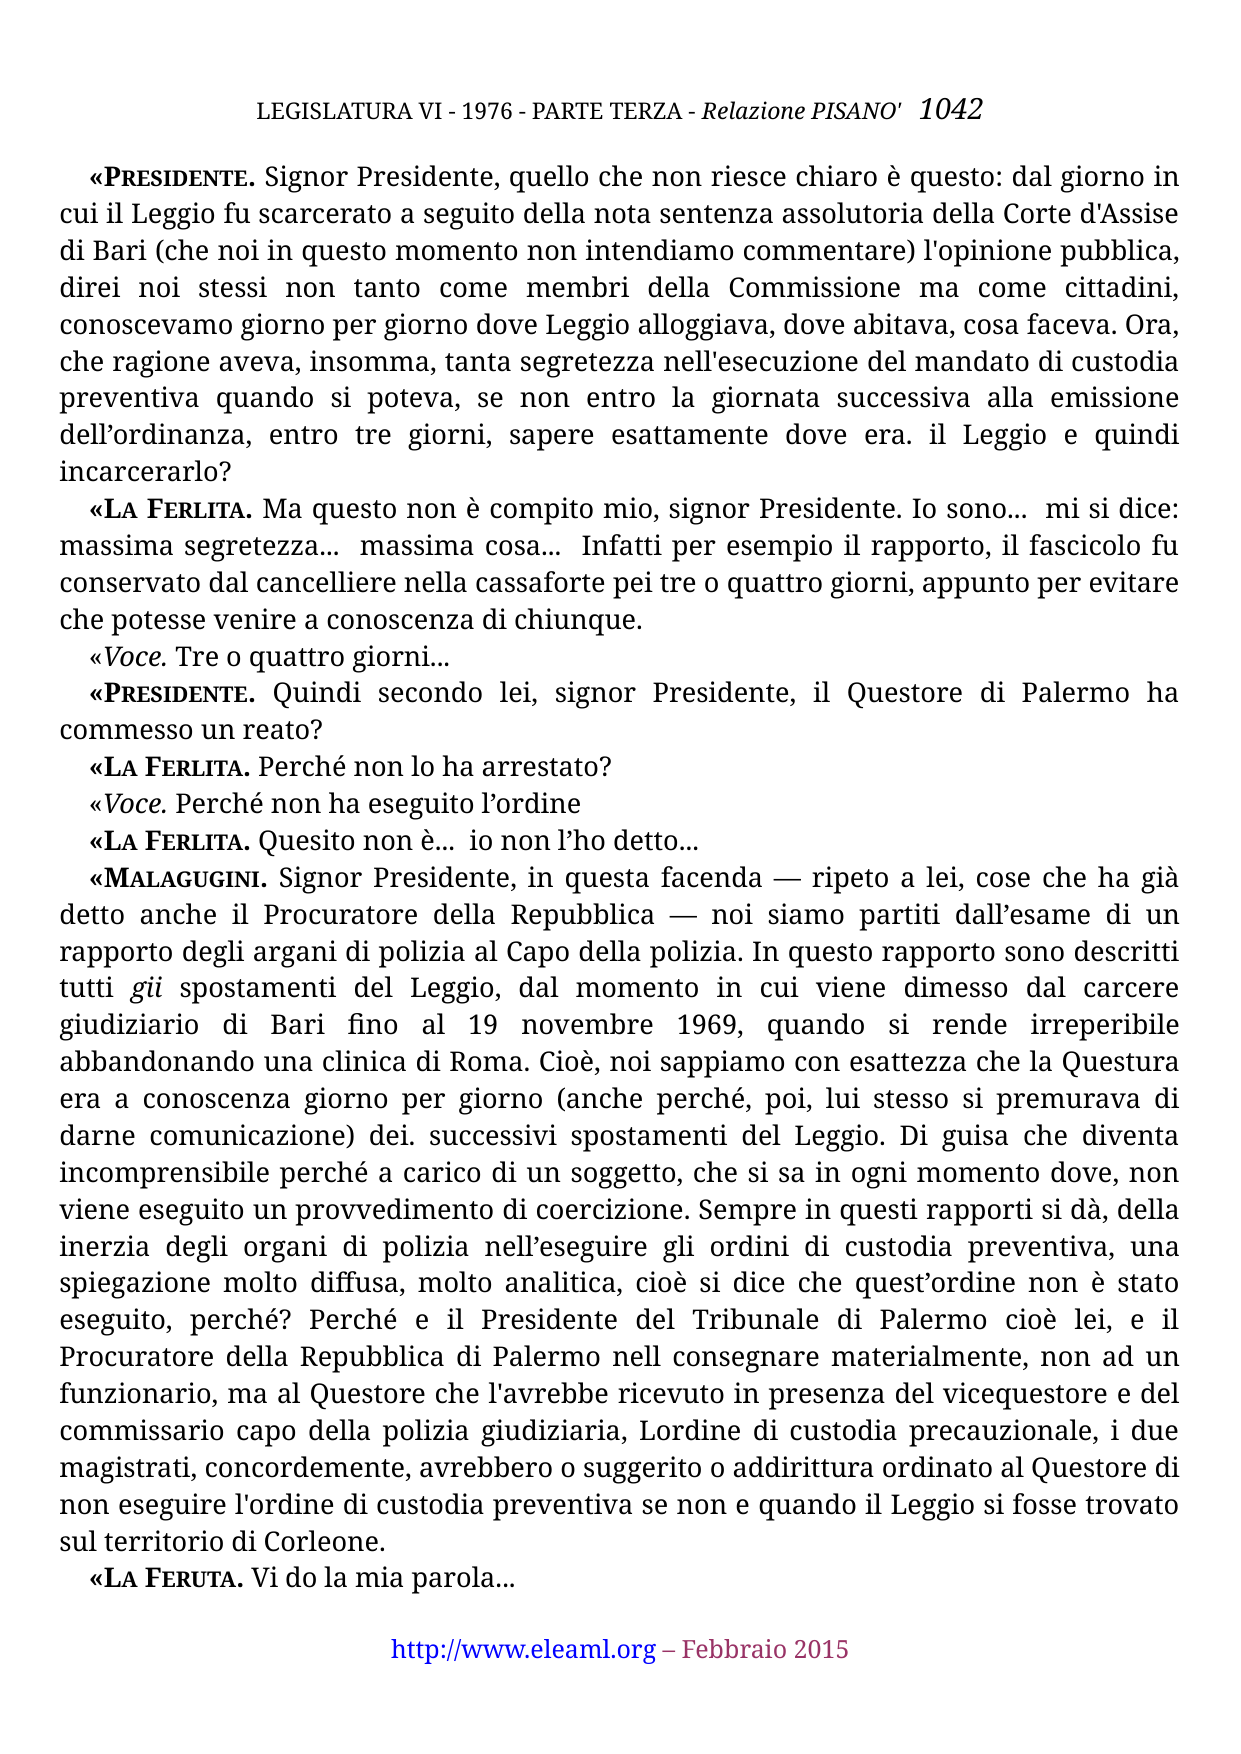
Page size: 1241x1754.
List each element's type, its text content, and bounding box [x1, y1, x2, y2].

text «Malagugini. Signor Presidente, in questa facenda — ripeto a lei, cose che ha già detto anche il Procuratore della Repubblica — noi siamo partiti dall’esame di un rapporto degli argani di polizia al Capo della polizia. In questo rapporto sono descritti tutti gii spostamenti del Leggio, dal momento in cui viene dimesso dal carcere giudiziario di Bari fino al 19 novembre 1969, quando si rende irreperibile abbandonando una clinica di Roma. Cioè, noi sappiamo con esattezza che la Questura era a conoscenza giorno per giorno (anche perché, poi, lui stesso si premurava di darne comunicazione) dei. successivi spostamenti del Leggio. Di guisa che diventa incomprensibile perché a carico di un soggetto, che si sa in ogni momento dove, non viene eseguito un provvedimento di coercizione. Sempre in questi rapporti si dà, della inerzia degli organi di polizia nell’eseguire gli ordini di custodia preventiva, una spiegazione molto diffusa, molto analitica, cioè si dice che quest’ordine non è stato eseguito, perché? Perché e il Presidente del Tribunale di Palermo cioè lei, e il Procuratore della Repubblica di Palermo nell consegnare materialmente, non ad un funzionario, ma al Questore che l'avrebbe ricevuto in presenza del vicequestore e del commissario capo della polizia giudiziaria, Lordine di custodia precauzionale, i due magistrati, concordemente, avrebbero o suggerito o addirittura ordinato al Questore di non eseguire l'ordine di custodia preventiva se non e quando il Leggio si fosse trovato sul territorio di Corleone. [59, 858, 1181, 1559]
text «Voce. Perché non ha eseguito l’ordine [59, 784, 1181, 821]
text «La Feruta. Vi do la mia parola... [59, 1559, 1181, 1596]
text «La Ferlita. Ma questo non è compito mio, signor Presidente. Io sono... mi si dice: massima segretezza... massima cosa... Infatti per esempio il rapporto, il fascicolo fu conservato dal cancelliere nella cassaforte pei tre o quattro giorni, appunto per evitare che potesse venire a conoscenza di chiunque. [59, 489, 1181, 637]
text «La Ferlita. Quesito non è... io non l’ho detto... [59, 821, 1181, 858]
text «Presidente. Quindi secondo lei, signor Presidente, il Questore di Palermo ha commesso un reato? [59, 674, 1181, 748]
text «Presidente. Signor Presidente, quello che non riesce chiaro è questo: dal giorno in cui il Leggio fu scarcerato a seguito della nota sentenza assolutoria della Corte d'Assise di Bari (che noi in questo momento non intendiamo commentare) l'opinione pubblica, direi noi stessi non tanto come membri della Commissione ma come cittadini, conoscevamo giorno per giorno dove Leggio alloggiava, dove abitava, cosa faceva. Ora, che ragione aveva, insomma, tanta segretezza nell'esecuzione del mandato di custodia preventiva quando si poteva, se non entro la giornata successiva alla emissione dell’ordinanza, entro tre giorni, sapere esattamente dove era. il Leggio e quindi incarcerarlo? [59, 158, 1181, 489]
text «La Ferlita. Perché non lo ha arrestato? [59, 748, 1181, 784]
text «Voce. Tre o quattro giorni... [59, 637, 1181, 674]
